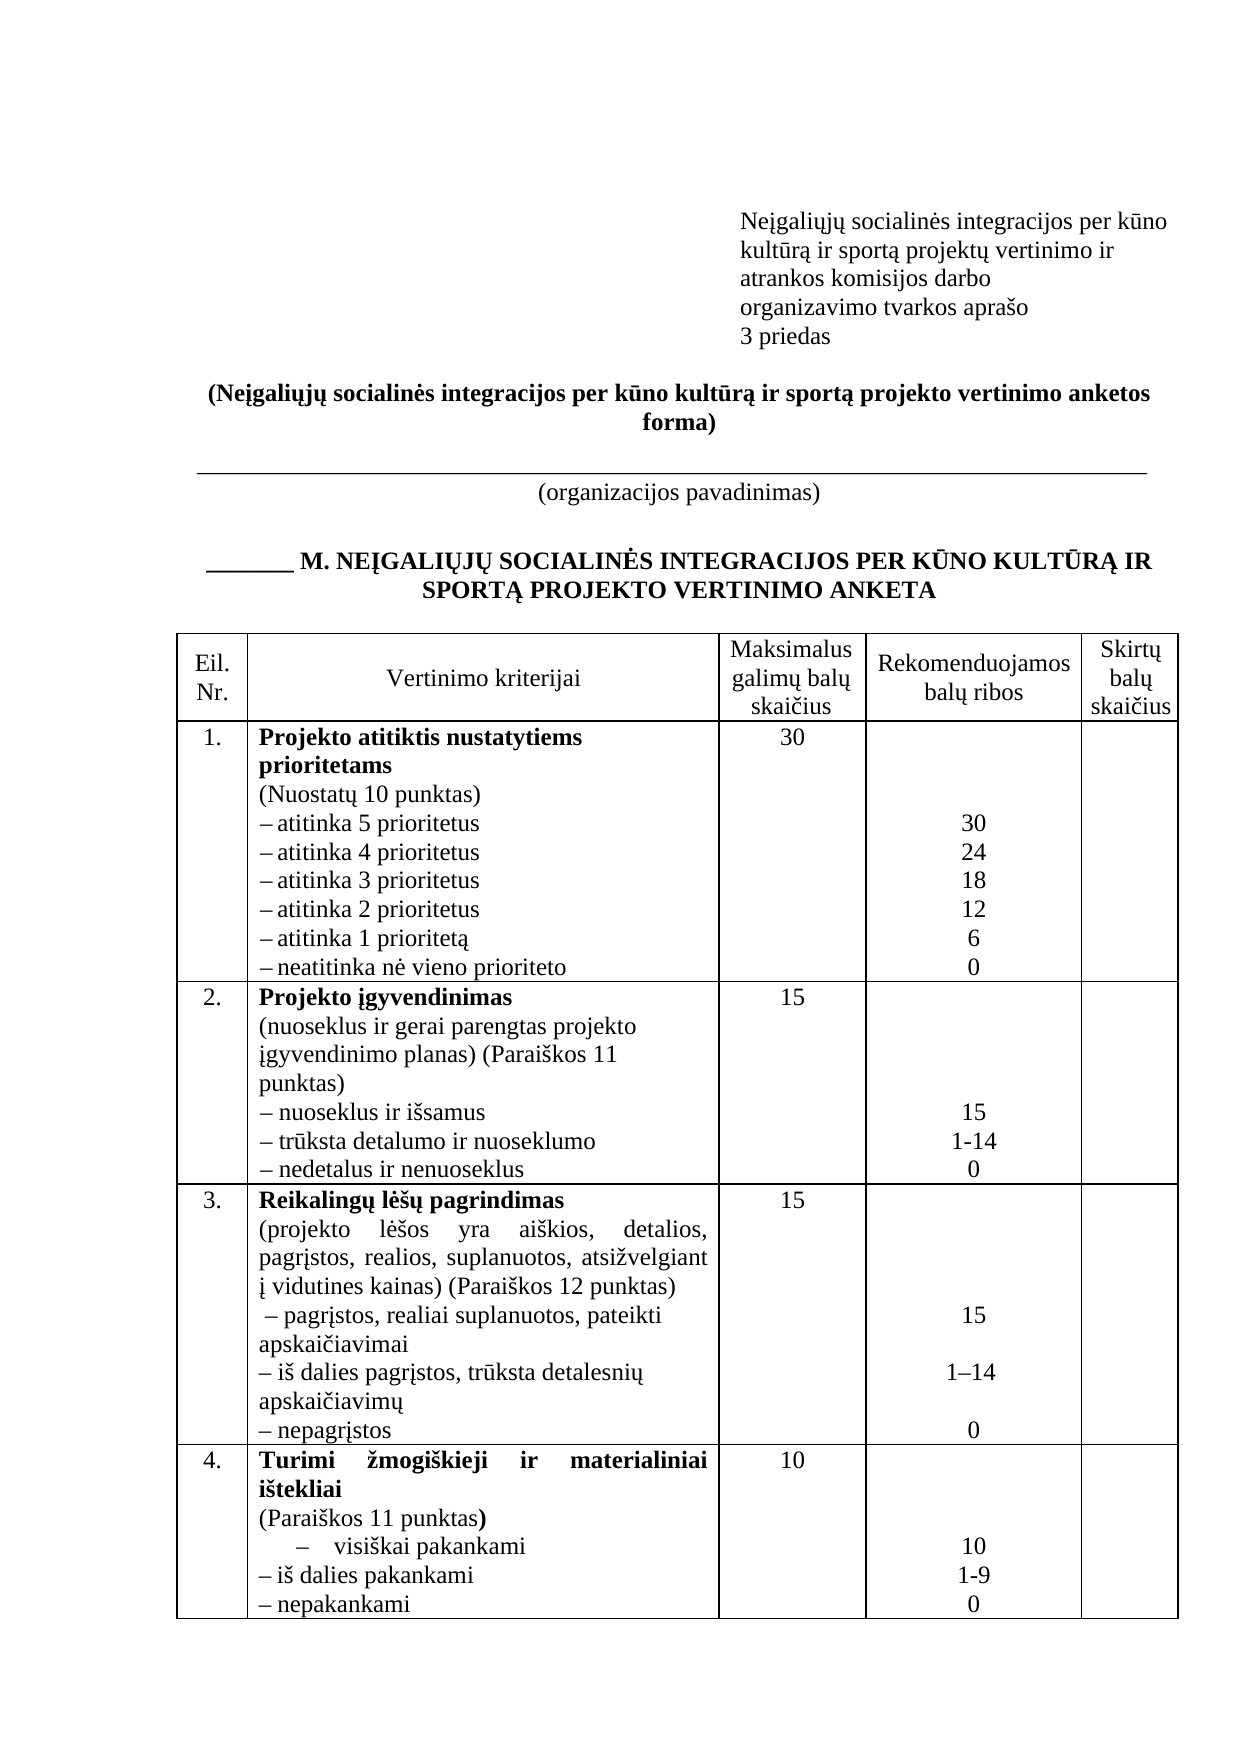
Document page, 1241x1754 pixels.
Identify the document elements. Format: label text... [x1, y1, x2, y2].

table_cell 15 [720, 1185, 865, 1444]
table_header Rekomenduojamos balų ribos [867, 634, 1081, 720]
table_cell 4. [178, 1445, 247, 1618]
table_header Maksimalus galimų balų skaičius [720, 634, 865, 720]
text 3 priedas [740, 321, 1181, 350]
text organizavimo tvarkos aprašo [740, 292, 1181, 321]
table_cell [1082, 1185, 1177, 1444]
table_header Skirtų balų skaičius [1082, 634, 1177, 720]
text (Neįgaliųjų socialinės integracijos per kūno kultūrą ir sportą projekto vertinimo anketos forma) [177, 378, 1181, 436]
table_cell 3. [178, 1185, 247, 1444]
table_cell Projekto atitiktis nustatytiems prioritetams (Nuostatų 10 punktas) – atitinka 5 prioritetus – atitinka 4 prioritetus – atitinka 3 prioritetus – atitinka 2 prioritetus – atitinka 1 prioritetą – neatitinka nė vieno prioriteto [248, 722, 718, 981]
table_cell 30 [720, 722, 865, 981]
table_cell Projekto įgyvendinimas (nuoseklus ir gerai parengtas projekto įgyvendinimo planas) (Paraiškos 11 punktas) – nuoseklus ir išsamus – trūksta detalumo ir nuoseklumo – nedetalus ir nenuoseklus [248, 982, 718, 1183]
table_cell 10 1-9 0 [867, 1445, 1081, 1618]
table_cell Turimi žmogiškieji ir materialiniai ištekliai (Paraiškos 11 punktas) – visiškai pakankami – iš dalies pakankami – nepakankami [248, 1445, 718, 1618]
table_cell 30 24 18 12 6 0 [867, 722, 1081, 981]
text Neįgaliųjų socialinės integracijos per kūno kultūrą ir sportą projektų vertinimo ir atrankos komisijos darbo [740, 206, 1181, 292]
table_cell 15 1-14 0 [867, 982, 1081, 1183]
table_cell Reikalingų lėšų pagrindimas (projekto lėšos yra aiškios, detalios, pagrįstos, realios, suplanuotos, atsižvelgiant į vidutines kainas) (Paraiškos 12 punktas) – pagrįstos, realiai suplanuotos, pateikti apskaičiavimai – iš dalies pagrįstos, trūksta detalesnių apskaičiavimų – nepagrįstos [248, 1185, 718, 1444]
text (organizacijos pavadinimas) [177, 477, 1181, 505]
table_header Vertinimo kriterijai [248, 634, 718, 720]
table_cell [1082, 982, 1177, 1183]
table_cell 15 [720, 982, 865, 1183]
table_cell 1. [178, 722, 247, 981]
table_header Eil. Nr. [178, 634, 247, 720]
text _______ M. NEĮGALIŲJŲ SOCIALINĖS INTEGRACIJOS PER KŪNO KULTŪRĄ IR SPORTĄ PROJEKTO VERTINIMo anketa [177, 546, 1181, 604]
table_cell [1082, 722, 1177, 981]
text ____________________________________________________________________________ [177, 448, 1167, 477]
table_cell 15 1–14 0 [867, 1185, 1081, 1444]
table_cell 10 [720, 1445, 865, 1618]
table_cell 2. [178, 982, 247, 1183]
table_cell [1082, 1445, 1177, 1618]
